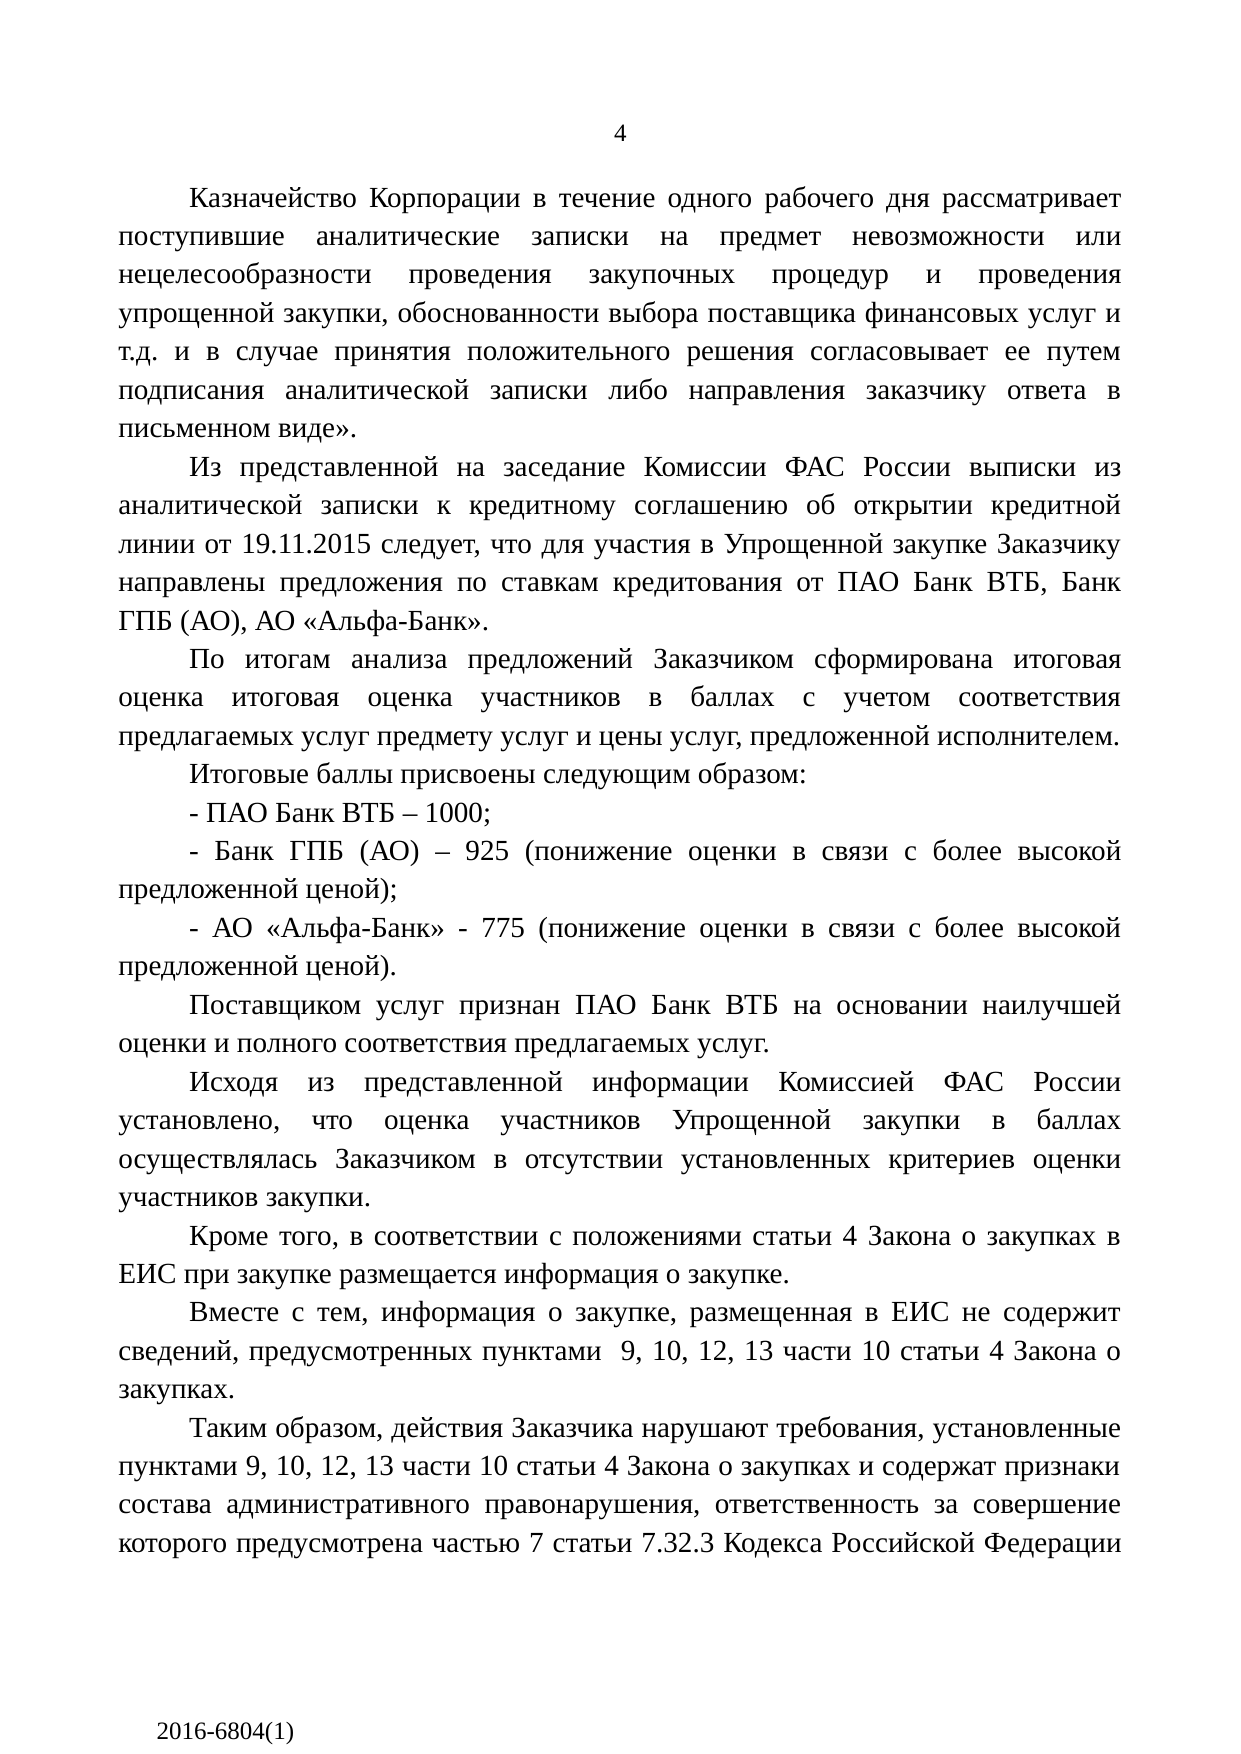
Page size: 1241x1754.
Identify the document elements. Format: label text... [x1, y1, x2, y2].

text Из представленной на заседание Комиссии ФАС России выписки из аналитической записки к кредитному соглашению об открытии кредитной линии от 19.11.2015 следует, что для участия в Упрощенной закупке Заказчику направлены предложения по ставкам кредитования от ПАО Банк ВТБ, Банк ГПБ (АО), АО «Альфа-Банк». [118, 445, 1122, 638]
text Казначейство Корпорации в течение одного рабочего дня рассматривает поступившие аналитические записки на предмет невозможности или нецелесообразности проведения закупочных процедур и проведения упрощенной закупки, обоснованности выбора поставщика финансовых услуг и т.д. и в случае принятия положительного решения согласовывает ее путем подписания аналитической записки либо направления заказчику ответа в письменном виде». [118, 176, 1122, 445]
text - АО «Альфа-Банк» - 775 (понижение оценки в связи с более высокой предложенной ценой). [118, 907, 1122, 983]
text Исходя из представленной информации Комиссией ФАС России установлено, что оценка участников Упрощенной закупки в баллах осуществлялась Заказчиком в отсутствии установленных критериев оценки участников закупки. [118, 1060, 1122, 1214]
text - ПАО Банк ВТБ – 1000; [118, 791, 1122, 830]
text Кроме того, в соответствии с положениями статьи 4 Закона о закупках в ЕИС при закупке размещается информация о закупке. [118, 1214, 1122, 1291]
text Поставщиком услуг признан ПАО Банк ВТБ на основании наилучшей оценки и полного соответствия предлагаемых услуг. [118, 983, 1122, 1060]
text - Банк ГПБ (АО) – 925 (понижение оценки в связи с более высокой предложенной ценой); [118, 830, 1122, 907]
text По итогам анализа предложений Заказчиком сформирована итоговая оценка итоговая оценка участников в баллах с учетом соответствия предлагаемых услуг предмету услуг и цены услуг, предложенной исполнителем. [118, 638, 1122, 753]
text Таким образом, действия Заказчика нарушают требования, установленные пунктами 9, 10, 12, 13 части 10 статьи 4 Закона о закупках и содержат признаки состава административного правонарушения, ответственность за совершение которого предусмотрена частью 7 статьи 7.32.3 Кодекса Российской Федерации [118, 1406, 1122, 1560]
text Итоговые баллы присвоены следующим образом: [118, 753, 1122, 791]
text Вместе с тем, информация о закупке, размещенная в ЕИС не содержит сведений, предусмотренных пунктами 9, 10, 12, 13 части 10 статьи 4 Закона о закупках. [118, 1291, 1122, 1406]
